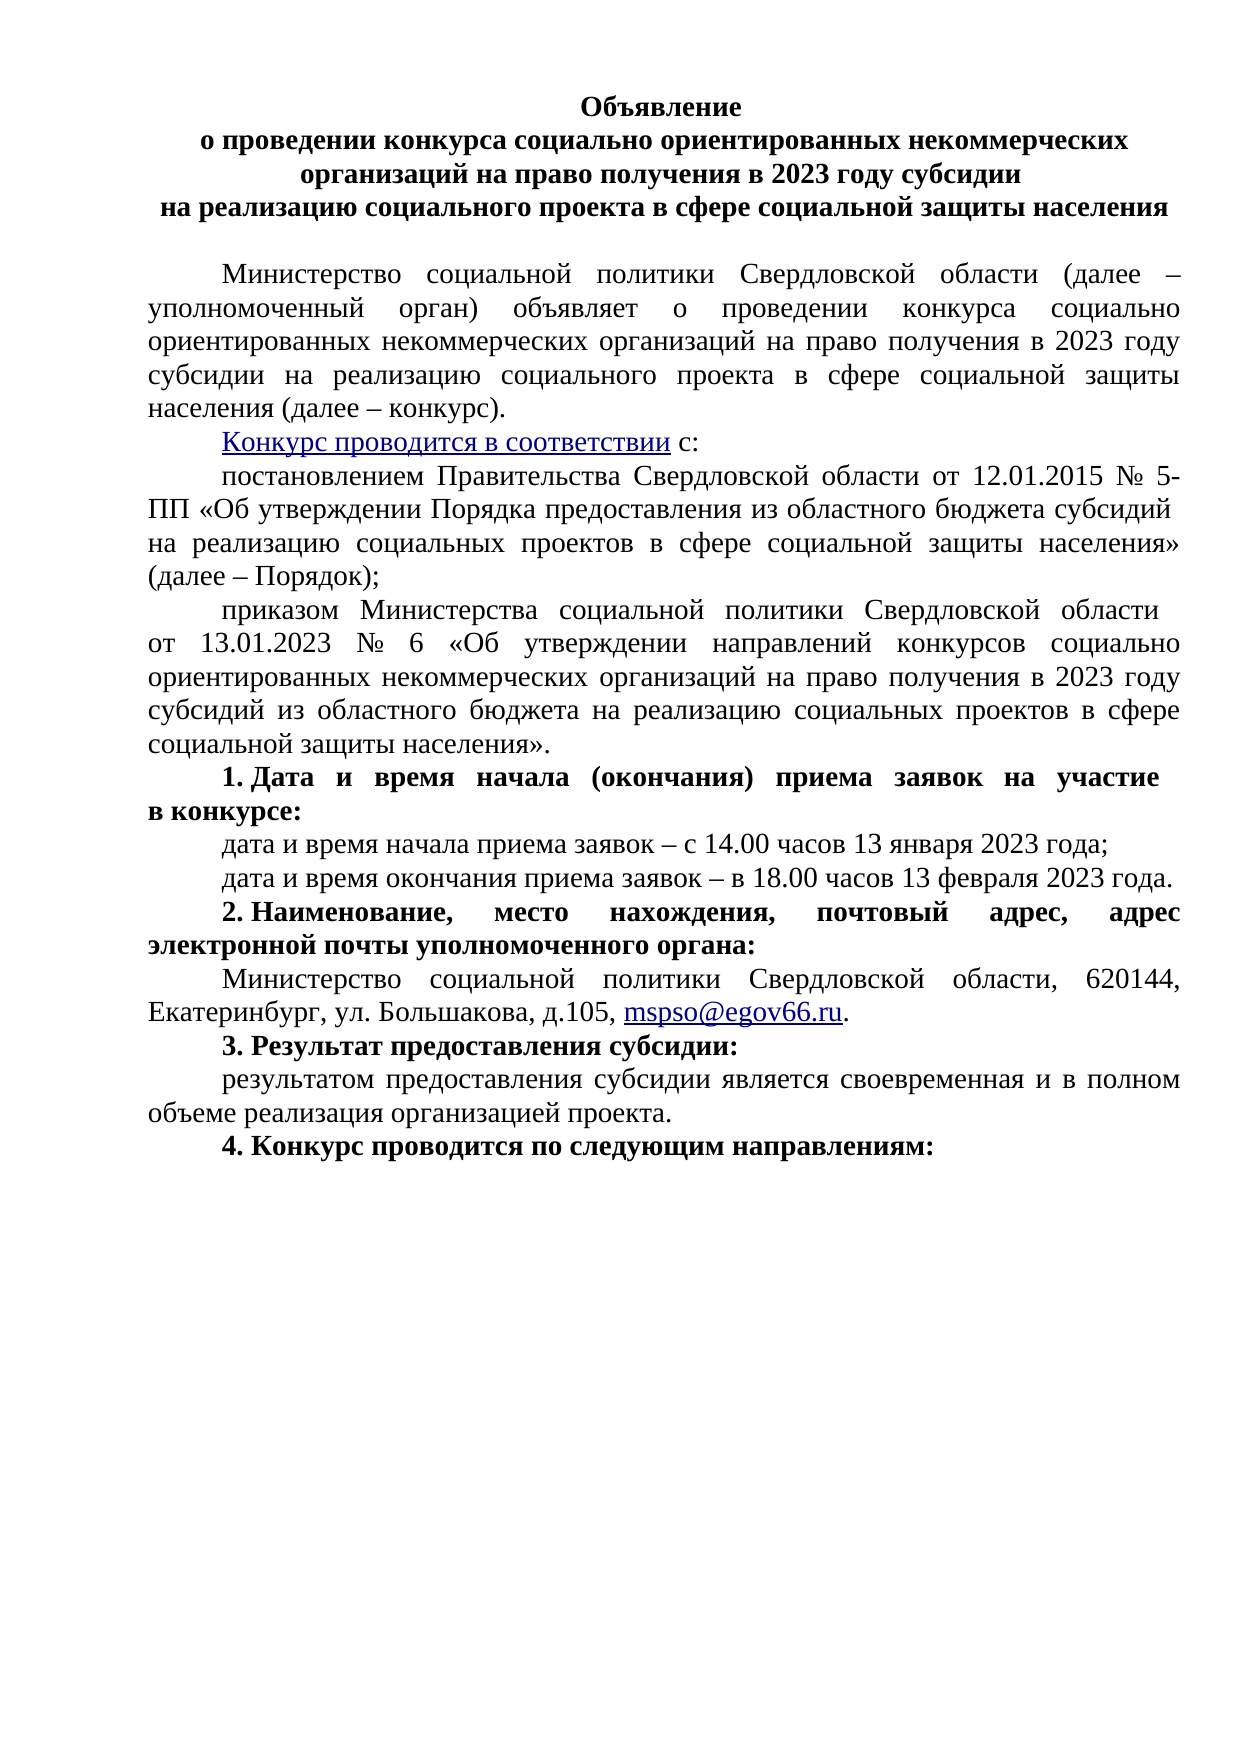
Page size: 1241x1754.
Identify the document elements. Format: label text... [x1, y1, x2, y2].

text дата и время начала приема заявок – с 14.00 часов 13 января 2023 года; [148, 827, 1181, 860]
text Конкурс проводится в соответствии с: [148, 424, 1181, 458]
text дата и время окончания приема заявок – в 18.00 часов 13 февраля 2023 года. [148, 860, 1181, 894]
text Объявление [148, 89, 1181, 122]
text приказом Министерства социальной политики Свердловской области от 13.01.2023 № 6 «Об утверждении направлений конкурсов социально ориентированных некоммерческих организаций на право получения в 2023 году субсидий из областного бюджета на реализацию социальных проектов в сфере социальной защиты населения». [148, 592, 1181, 759]
text на реализацию социального проекта в сфере социальной защиты населения [148, 189, 1181, 223]
text результатом предоставления субсидии является своевременная и в полном объеме реализация организацией проекта. [148, 1061, 1181, 1128]
text 2. Наименование, место нахождения, почтовый адрес, адрес электронной почты уполномоченного органа: [148, 894, 1181, 961]
text постановлением Правительства Свердловской области от 12.01.2015 № 5-ПП «Об утверждении Порядка предоставления из областного бюджета субсидий на реализацию социальных проектов в сфере социальной защиты населения» (далее – Порядок); [148, 458, 1181, 592]
text 1. Дата и время начала (окончания) приема заявок на участие в конкурсе: [148, 759, 1181, 827]
text Министерство социальной политики Свердловской области, 620144, Екатеринбург, ул. Большакова, д.105, mspso@egov66.ru. [148, 961, 1181, 1028]
text 4. Конкурс проводится по следующим направлениям: [148, 1128, 1181, 1162]
text Министерство социальной политики Свердловской области (далее – уполномоченный орган) объявляет о проведении конкурса социально ориентированных некоммерческих организаций на право получения в 2023 году субсидии на реализацию социального проекта в сфере социальной защиты населения (далее – конкурс). [148, 256, 1181, 424]
text о проведении конкурса социально ориентированных некоммерческих организаций на право получения в 2023 году субсидии [148, 122, 1181, 189]
text 3. Результат предоставления субсидии: [148, 1028, 1181, 1061]
